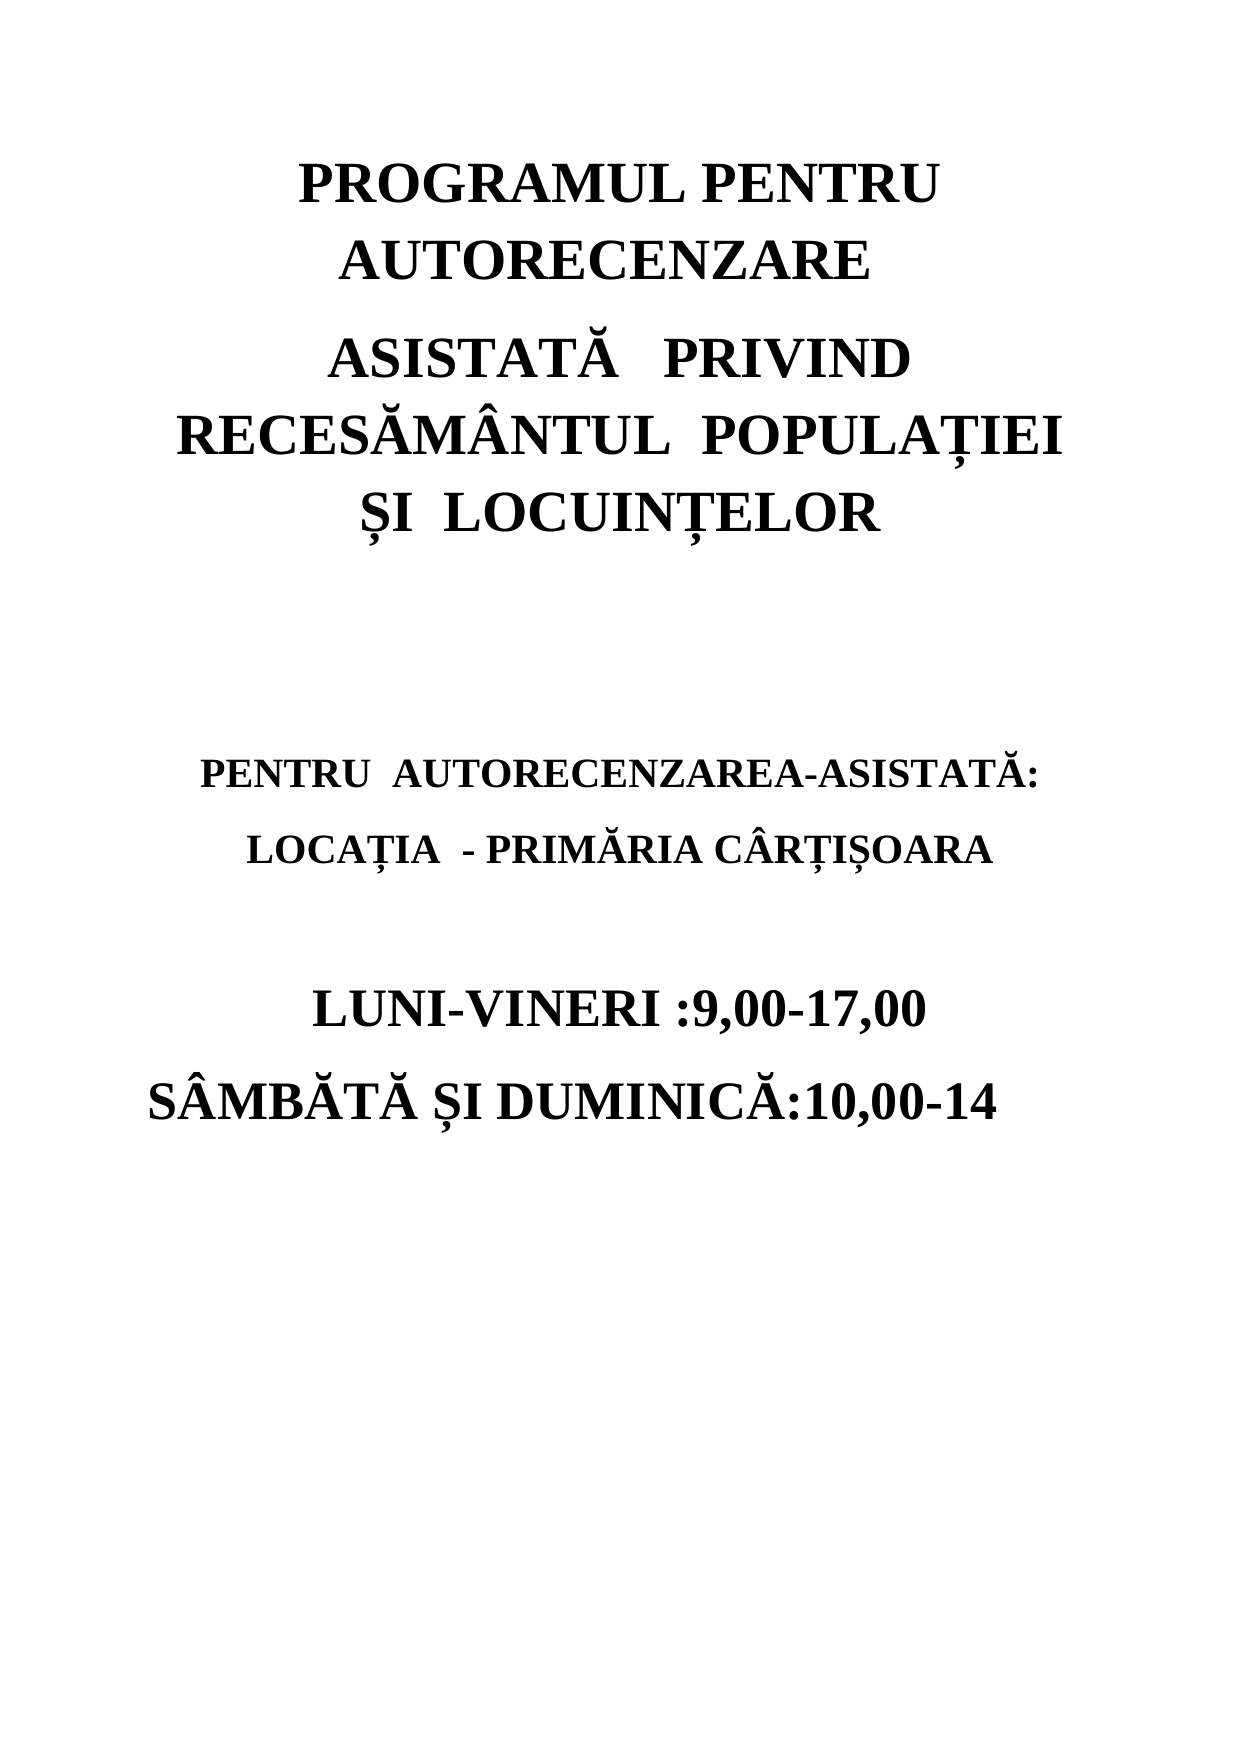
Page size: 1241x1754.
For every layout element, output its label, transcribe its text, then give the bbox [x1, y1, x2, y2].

text LUNI-VINERI :9,00-17,00 [148, 976, 1093, 1039]
text SÂMBĂTĂ ȘI DUMINICĂ:10,00-14 [148, 1069, 1093, 1131]
text PROGRAMUL PENTRU AUTORECENZARE [148, 148, 1093, 292]
text ASISTATĂ PRIVIND RECESĂMÂNTUL POPULAȚIEI ȘI LOCUINȚELOR [148, 323, 1093, 544]
text LOCAȚIA - PRIMĂRIA CÂRȚIȘOARA [148, 824, 1093, 872]
text PENTRU AUTORECENZAREA-ASISTATĂ: [148, 748, 1093, 796]
